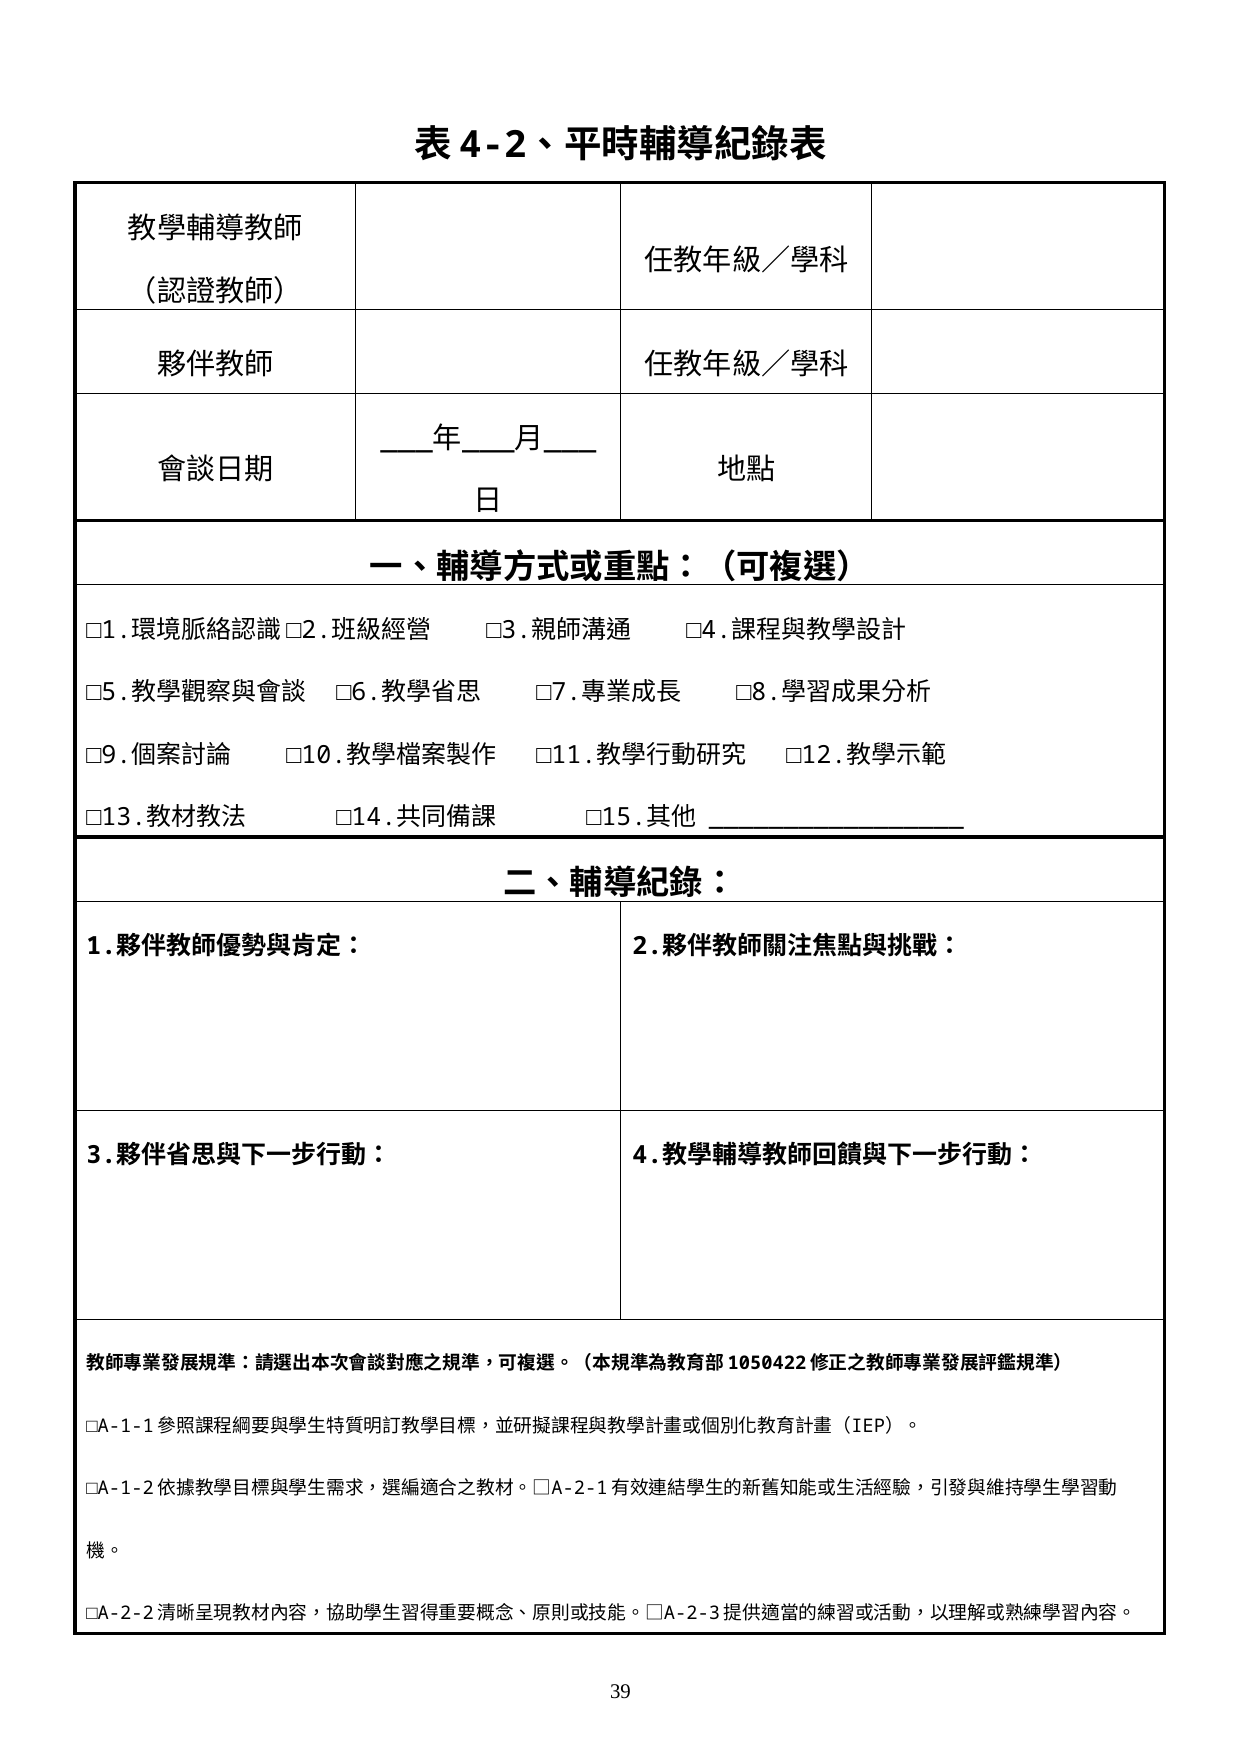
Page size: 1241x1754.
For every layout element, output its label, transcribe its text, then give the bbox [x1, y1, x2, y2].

table_header 任教年級∕學科 [621, 184, 871, 309]
table_cell 二、輔導紀錄： [77, 839, 1163, 901]
table_cell [356, 310, 620, 393]
table_cell 4.教學輔導教師回饋與下一步行動： [621, 1111, 1163, 1319]
text 表4-2、平時輔導紀錄表 [75, 100, 1165, 162]
table_cell 一、輔導方式或重點：（可複選） [77, 522, 1163, 584]
table_cell 會談日期 [77, 394, 355, 519]
table_cell 教師專業發展規準：請選出本次會談對應之規準，可複選。（本規準為教育部1050422修正之教師專業發展評鑑規準） □A-1-1參照課程綱要與學生特質明訂教學目標，並研擬課程與教學計畫或個別化教育計畫（IEP）。 □A-1-2依據教學目標與學生需求，選編適合之教材。□A-2-1有效連結學生的新舊知能或生活經驗，引發與維持學生學習動機。 □A-2-2清晰呈現教材內容，協助學生習得重要概念、原則或技能。□A-2-3提供適當的練習或活動，以理解或熟練學習內容。 [77, 1320, 1163, 1632]
table_cell [872, 394, 1163, 519]
table_cell 夥伴教師 [77, 310, 355, 393]
table_header 教學輔導教師 （認證教師） [77, 184, 355, 309]
table_cell 任教年級∕學科 [621, 310, 871, 393]
table_cell 地點 [621, 394, 871, 519]
table_cell 3.夥伴省思與下一步行動： [77, 1111, 620, 1319]
table_cell 2.夥伴教師關注焦點與挑戰： [621, 902, 1163, 1110]
table_header [356, 184, 620, 309]
table_header [872, 184, 1163, 309]
table_cell [872, 310, 1163, 393]
table_cell □1.環境脈絡認識 □2.班級經營 □3.親師溝通 □4.課程與教學設計 □5.教學觀察與會談 □6.教學省思 □7.專業成長 □8.學習成果分析 □9.個案討論 □10.教學檔案製作 □11.教學行動研究 □12.教學示範 □13.教材教法 □14.共同備課 □15.其他 _________________ [77, 585, 1163, 835]
table_cell 1.夥伴教師優勢與肯定： [77, 902, 620, 1110]
table_cell ___年___月___日 [356, 394, 620, 519]
